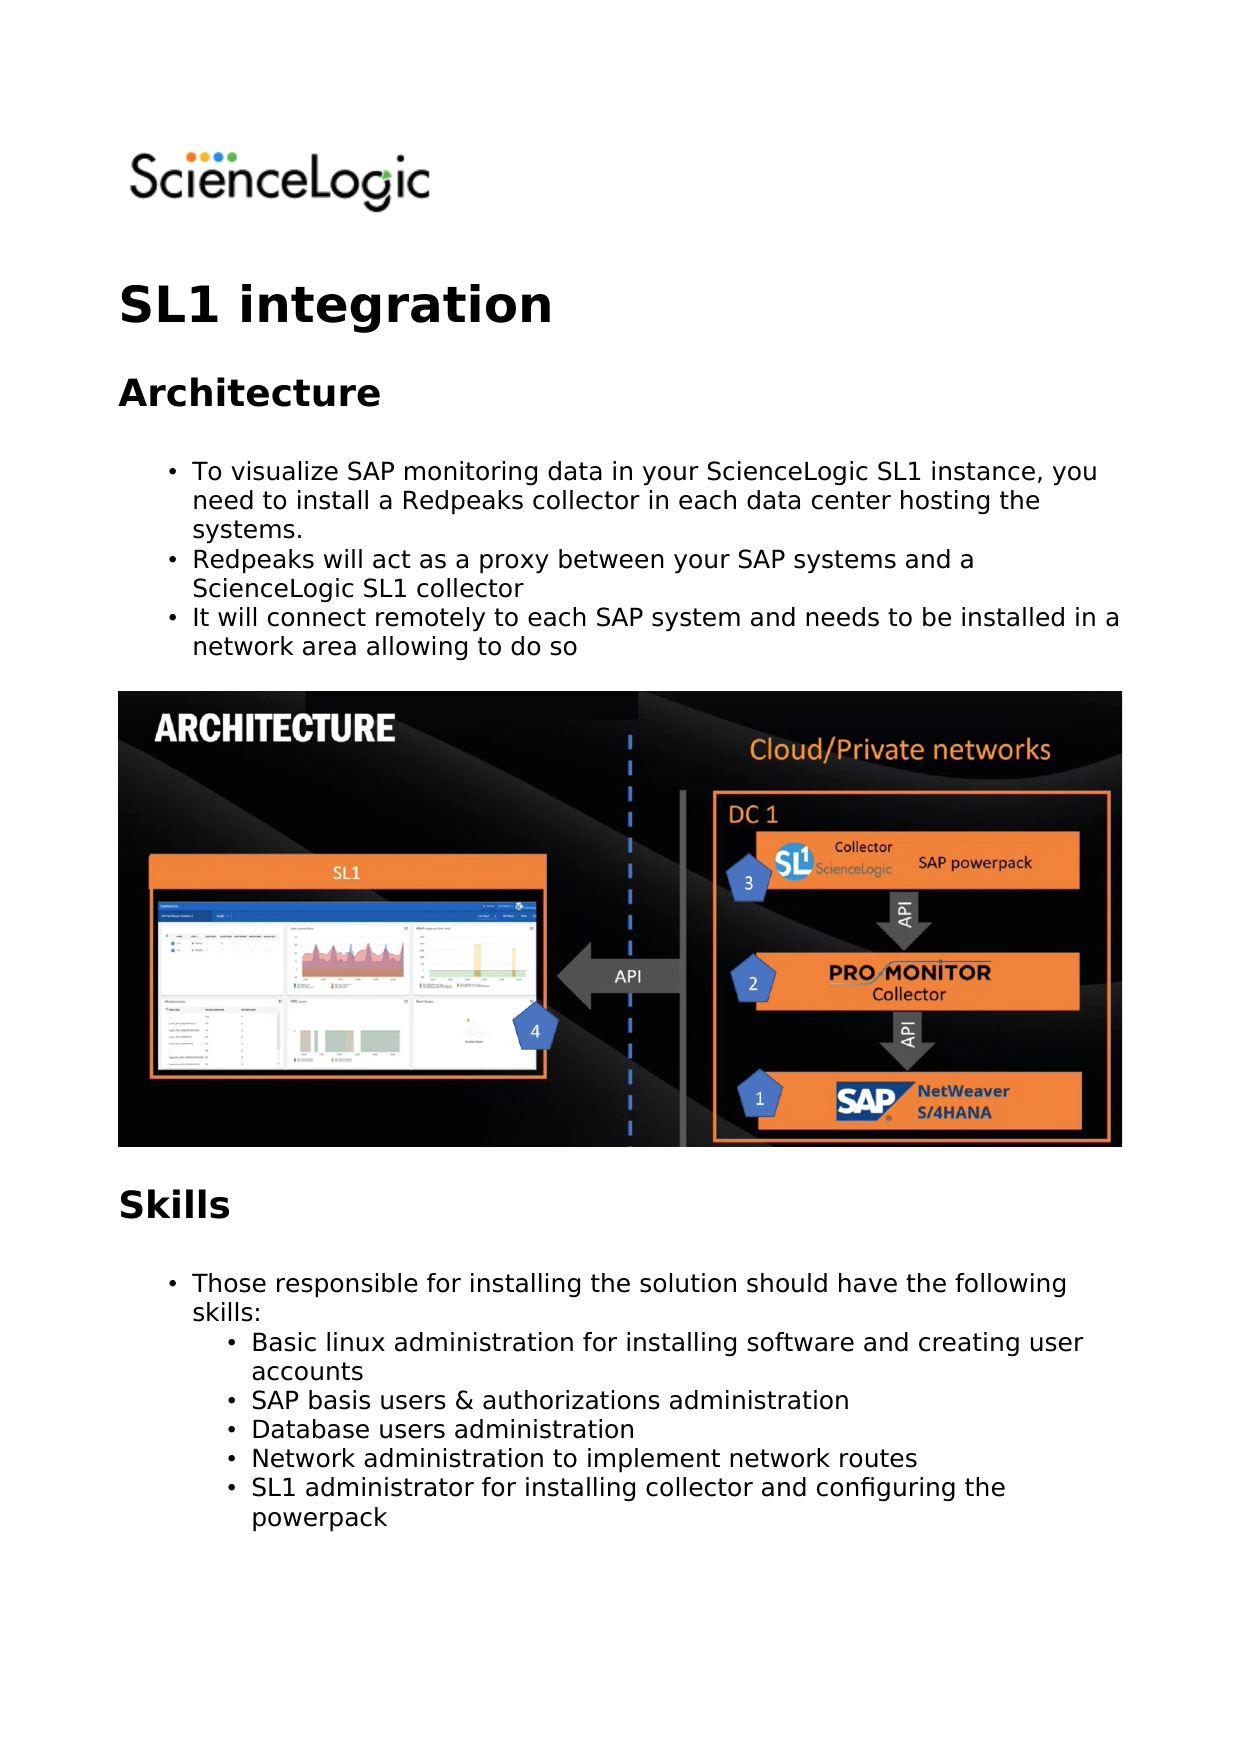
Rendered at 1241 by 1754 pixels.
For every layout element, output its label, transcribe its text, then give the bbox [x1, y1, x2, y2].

list Redpeaks will act as a proxy between your SAP systems and a ScienceLogic SL1 collector [177, 545, 1122, 603]
subtitle Skills [118, 1184, 1122, 1227]
list Database users administration [236, 1415, 1122, 1444]
picture [118, 691, 1123, 1147]
list SL1 administrator for installing collector and configuring the powerpack [236, 1474, 1122, 1532]
list It will connect remotely to each SAP system and needs to be installed in a network area allowing to do so [177, 603, 1122, 661]
subtitle SL1 integration [118, 276, 1122, 334]
list SAP basis users & authorizations administration [236, 1386, 1122, 1415]
picture [118, 118, 459, 239]
list Basic linux administration for installing software and creating user accounts [236, 1328, 1122, 1386]
list Those responsible for installing the solution should have the following skills: [177, 1269, 1122, 1328]
list To visualize SAP monitoring data in your ScienceLogic SL1 instance, you need to install a Redpeaks collector in each data center hosting the systems. [177, 457, 1122, 545]
subtitle Architecture [118, 372, 1122, 415]
list Network administration to implement network routes [236, 1444, 1122, 1474]
